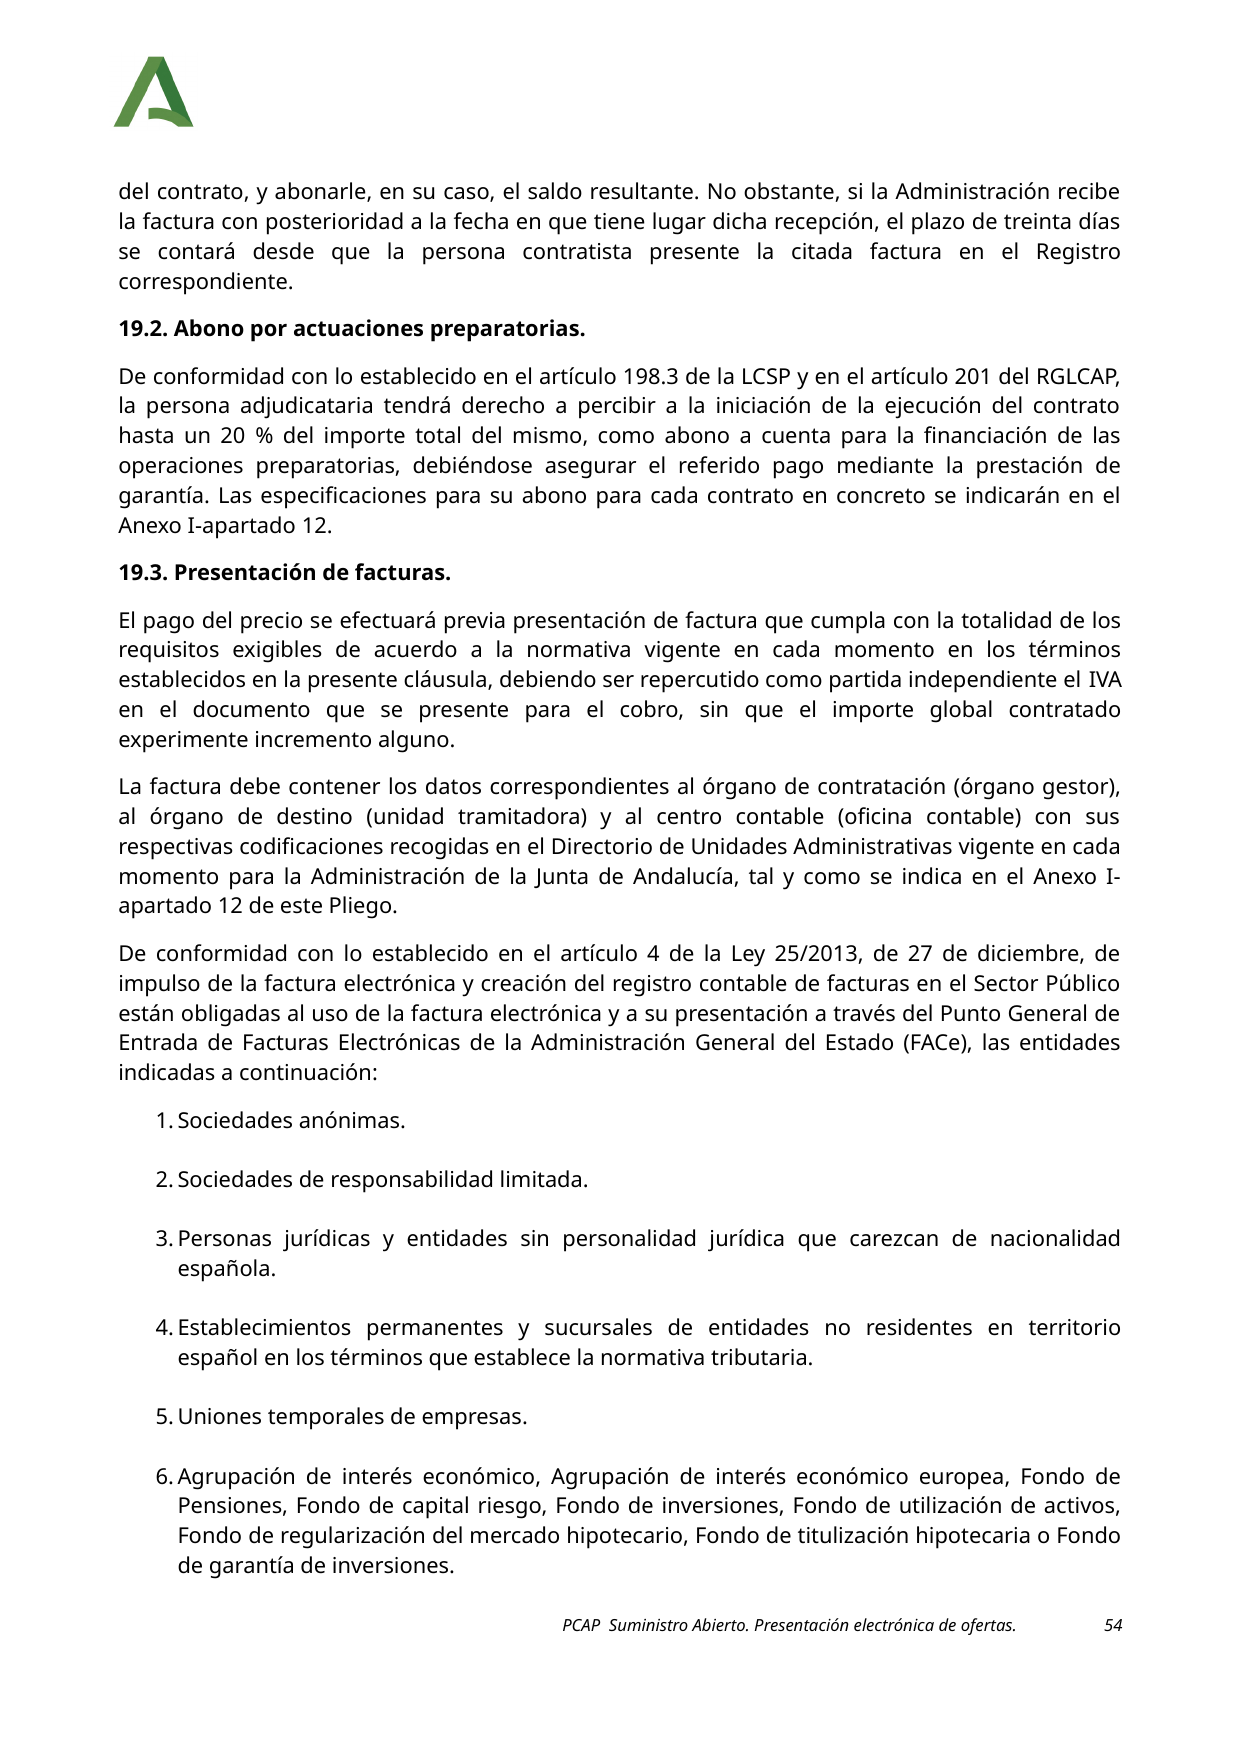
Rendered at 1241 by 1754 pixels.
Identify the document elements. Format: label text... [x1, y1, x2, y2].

list Uniones temporales de empresas. [155, 1401, 1122, 1431]
text La factura debe contener los datos correspondientes al órgano de contratación (órgano gestor), al órgano de destino (unidad tramitadora) y al centro contable (oficina contable) con sus respectivas codificaciones recogidas en el Directorio de Unidades Administrativas vigente en cada momento para la Administración de la Junta de Andalucía, tal y como se indica en el Anexo I-apartado 12 de este Pliego. [118, 771, 1122, 920]
list Establecimientos permanentes y sucursales de entidades no residentes en territorio español en los términos que establece la normativa tributaria. [155, 1312, 1122, 1372]
text 19.2. Abono por actuaciones preparatorias. [118, 313, 1122, 343]
text del contrato, y abonarle, en su caso, el saldo resultante. No obstante, si la Administración recibe la factura con posterioridad a la fecha en que tiene lugar dicha recepción, el plazo de treinta días se contará desde que la persona contratista presente la citada factura en el Registro correspondiente. [118, 176, 1122, 296]
picture [109, 52, 198, 131]
text De conformidad con lo establecido en el artículo 4 de la Ley 25/2013, de 27 de diciembre, de impulso de la factura electrónica y creación del registro contable de facturas en el Sector Público están obligadas al uso de la factura electrónica y a su presentación a través del Punto General de Entrada de Facturas Electrónicas de la Administración General del Estado (FACe), las entidades indicadas a continuación: [118, 938, 1122, 1087]
list Sociedades anónimas. [155, 1105, 1122, 1134]
text 19.3. Presentación de facturas. [118, 557, 1122, 587]
list Personas jurídicas y entidades sin personalidad jurídica que carezcan de nacionalidad española. [155, 1223, 1122, 1283]
text De conformidad con lo establecido en el artículo 198.3 de la LCSP y en el artículo 201 del RGLCAP, la persona adjudicataria tendrá derecho a percibir a la iniciación de la ejecución del contrato hasta un 20 % del importe total del mismo, como abono a cuenta para la financiación de las operaciones preparatorias, debiéndose asegurar el referido pago mediante la prestación de garantía. Las especificaciones para su abono para cada contrato en concreto se indicarán en el Anexo I-apartado 12. [118, 361, 1122, 539]
list Sociedades de responsabilidad limitada. [155, 1164, 1122, 1194]
text El pago del precio se efectuará previa presentación de factura que cumpla con la totalidad de los requisitos exigibles de acuerdo a la normativa vigente en cada momento en los términos establecidos en la presente cláusula, debiendo ser repercutido como partida independiente el IVA en el documento que se presente para el cobro, sin que el importe global contratado experimente incremento alguno. [118, 605, 1122, 754]
list Agrupación de interés económico, Agrupación de interés económico europea, Fondo de Pensiones, Fondo de capital riesgo, Fondo de inversiones, Fondo de utilización de activos, Fondo de regularización del mercado hipotecario, Fondo de titulización hipotecaria o Fondo de garantía de inversiones. [155, 1461, 1122, 1580]
